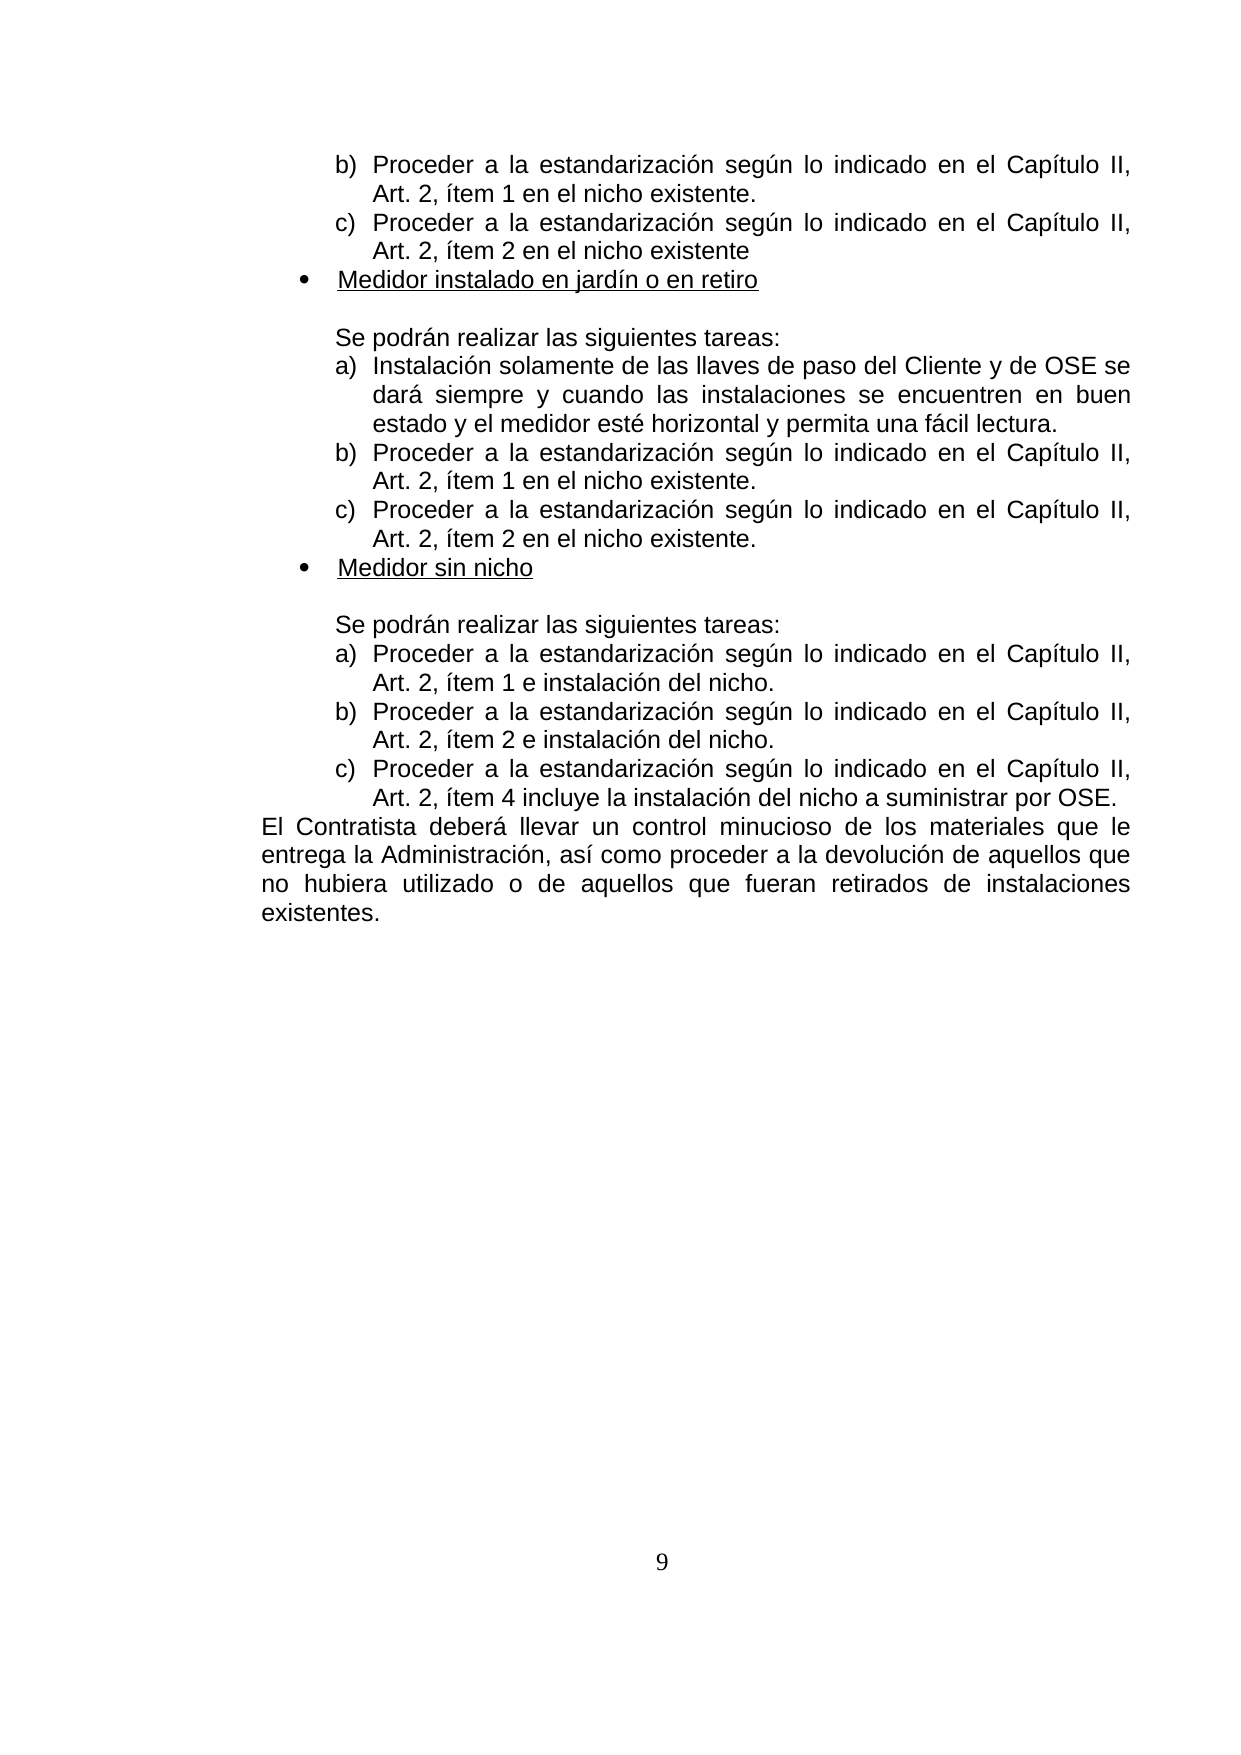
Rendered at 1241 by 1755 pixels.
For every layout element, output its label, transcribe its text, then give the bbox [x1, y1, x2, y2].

list Medidor instalado en jardín o en retiro [300, 265, 1133, 294]
list Proceder a la estandarización según lo indicado en el Capítulo II, Art. 2, ítem 4 incluye la instalación del nicho a suministrar por OSE. [335, 754, 1133, 811]
list Proceder a la estandarización según lo indicado en el Capítulo II, Art. 2, ítem 1 en el nicho existente. [335, 438, 1133, 495]
list Medidor sin nicho [300, 553, 1133, 581]
text Se podrán realizar las siguientes tareas: [335, 610, 1133, 639]
text El Contratista deberá llevar un control minucioso de los materiales que le entrega la Administración, así como proceder a la devolución de aquellos que no hubiera utilizado o de aquellos que fueran retirados de instalaciones existentes. [261, 811, 1133, 926]
list Proceder a la estandarización según lo indicado en el Capítulo II, Art. 2, ítem 2 en el nicho existente. [335, 495, 1133, 553]
text Se podrán realizar las siguientes tareas: [335, 323, 1133, 351]
list Proceder a la estandarización según lo indicado en el Capítulo II, Art. 2, ítem 1 en el nicho existente. [335, 150, 1133, 207]
list Proceder a la estandarización según lo indicado en el Capítulo II, Art. 2, ítem 2 e instalación del nicho. [335, 696, 1133, 754]
list Proceder a la estandarización según lo indicado en el Capítulo II, Art. 2, ítem 1 e instalación del nicho. [335, 639, 1133, 696]
list Instalación solamente de las llaves de paso del Cliente y de OSE se dará siempre y cuando las instalaciones se encuentren en buen estado y el medidor esté horizontal y permita una fácil lectura. [335, 351, 1133, 438]
list Proceder a la estandarización según lo indicado en el Capítulo II, Art. 2, ítem 2 en el nicho existente [335, 207, 1133, 265]
